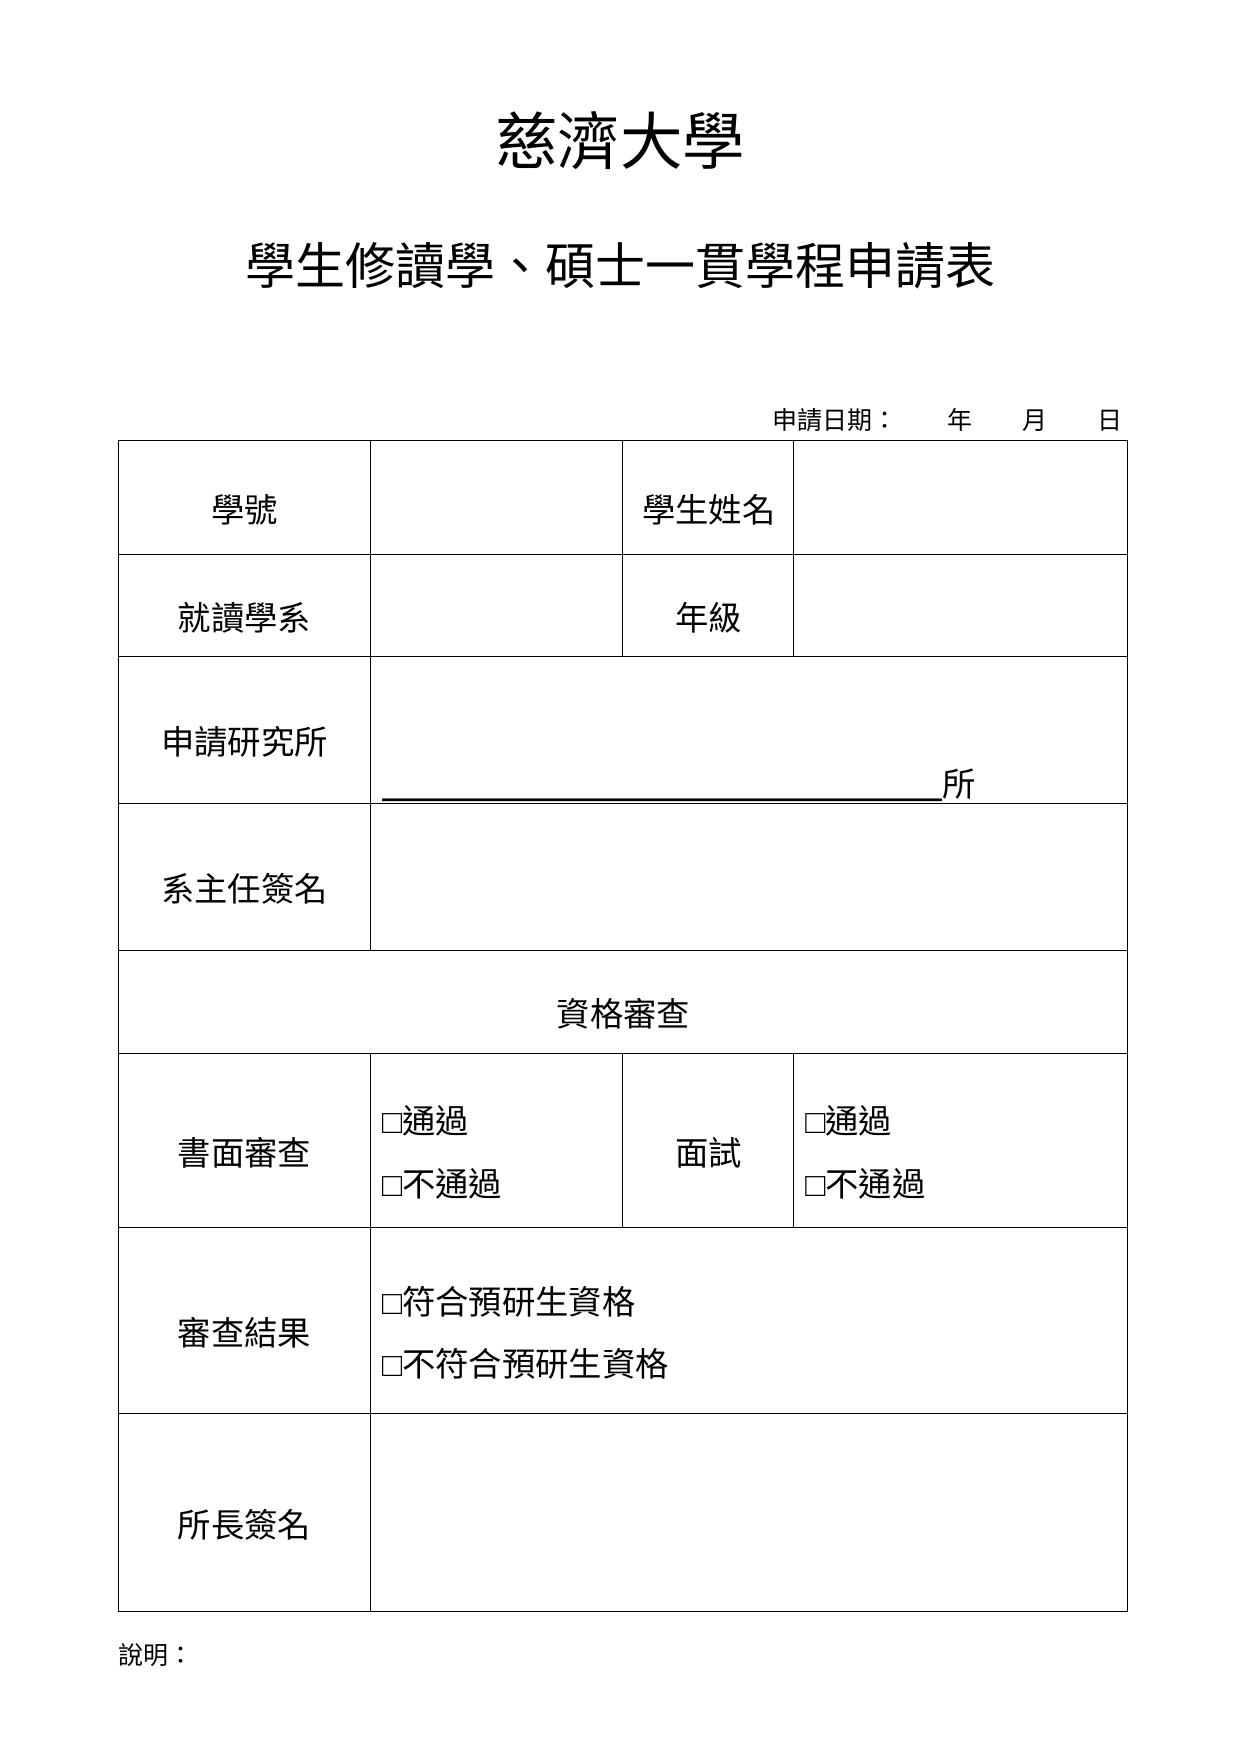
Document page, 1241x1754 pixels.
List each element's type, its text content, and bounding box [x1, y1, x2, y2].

table_cell 就讀學系 [119, 555, 370, 656]
table_cell □通過 □不通過 [794, 1054, 1127, 1227]
table_header 學號 [119, 441, 370, 554]
text 說明： [118, 1612, 1122, 1674]
table_cell 面試 [623, 1054, 793, 1227]
table_cell 系主任簽名 [119, 804, 370, 950]
text 慈濟大學 [118, 64, 1122, 189]
table_cell 審查結果 [119, 1228, 370, 1413]
table_header [371, 441, 622, 554]
text 學生修讀學、碩士一貫學程申請表 [118, 189, 1122, 314]
text 申請日期： 年 月 日 [118, 377, 1122, 439]
table_cell ____________________________所 [371, 657, 1127, 803]
table_cell 年級 [623, 555, 793, 656]
table_cell 所長簽名 [119, 1414, 370, 1611]
table_cell [371, 555, 622, 656]
table_header [794, 441, 1127, 554]
table_cell □通過 □不通過 [371, 1054, 622, 1227]
table_header 學生姓名 [623, 441, 793, 554]
table_cell 申請研究所 [119, 657, 370, 803]
table_cell [794, 555, 1127, 656]
table_cell 資格審查 [119, 951, 1127, 1052]
table_cell □符合預研生資格 □不符合預研生資格 [371, 1228, 1127, 1413]
table_cell [371, 1414, 1127, 1611]
table_cell 書面審查 [119, 1054, 370, 1227]
table_cell [371, 804, 1127, 950]
